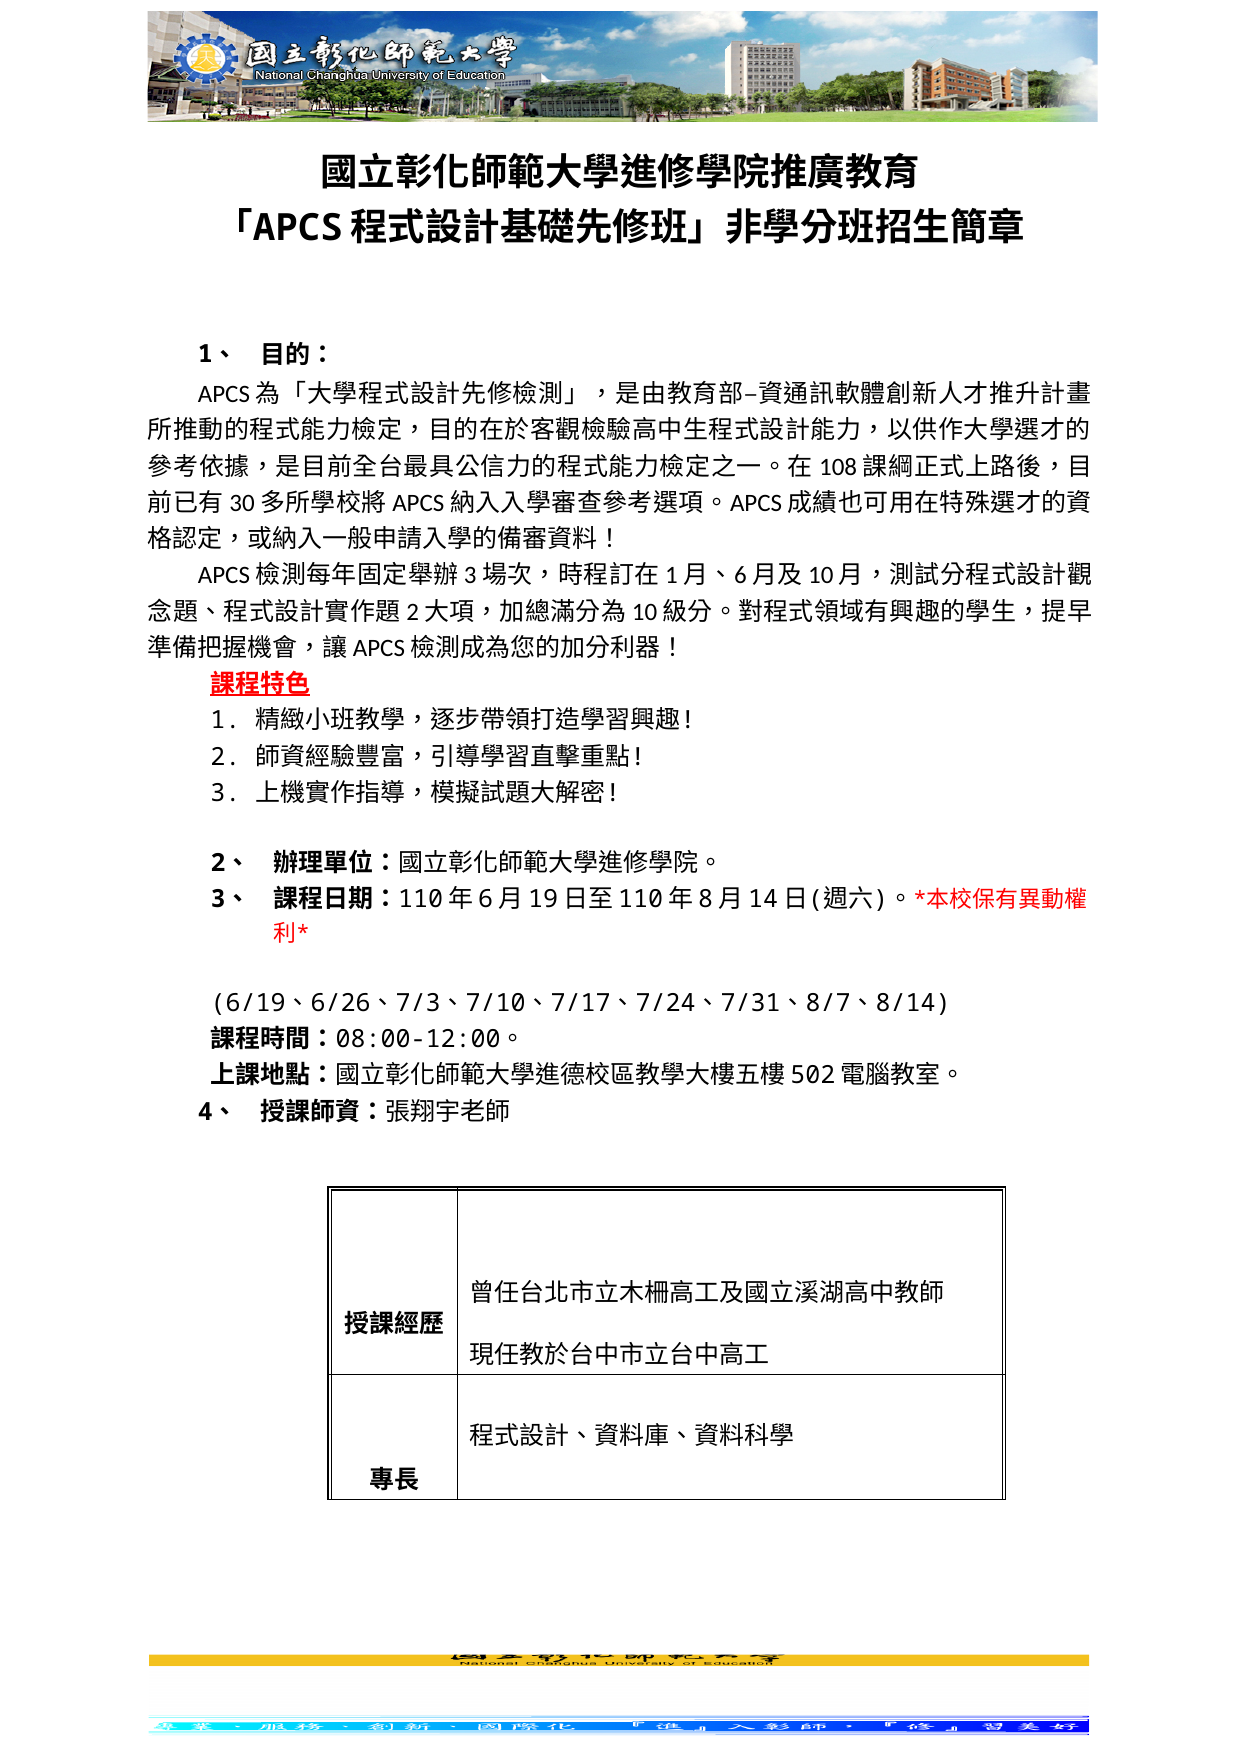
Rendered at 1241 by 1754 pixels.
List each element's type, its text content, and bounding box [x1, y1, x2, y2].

text 課程特色 [210, 663, 1092, 700]
table_header 授課經歷 [332, 1191, 457, 1373]
text APCS檢測每年固定舉辦3場次，時程訂在1月、6月及10月，測試分程式設計觀念題、程式設計實作題2大項，加總滿分為10級分。對程式領域有興趣的學生，提早準備把握機會，讓APCS檢測成為您的加分利器！ [148, 555, 1092, 663]
list 授課師資：張翔宇老師 [198, 1091, 1092, 1127]
text 上課地點：國立彰化師範大學進德校區教學大樓五樓502電腦教室。 [210, 1055, 1092, 1091]
table_cell 程式設計、資料庫、資料科學 [458, 1375, 1002, 1498]
list 課程日期：110年6月19日至110年8月14日(週六)。*本校保有異動權利* [210, 879, 1092, 948]
text 「APCS程式設計基礎先修班」非學分班招生簡章 [148, 197, 1092, 251]
text APCS為「大學程式設計先修檢測」，是由教育部–資通訊軟體創新人才推升計畫所推動的程式能力檢定，目的在於客觀檢驗高中生程式設計能力，以供作大學選才的參考依據，是目前全台最具公信力的程式能力檢定之一。在108課綱正式上路後，目前已有30多所學校將APCS納入入學審查參考選項。APCS成績也可用在特殊選才的資格認定，或納入一般申請入學的備審資料！ [148, 373, 1092, 555]
text 國立彰化師範大學進修學院推廣教育 [148, 142, 1092, 197]
text 3. 上機實作指導，模擬試題大解密! [210, 772, 1092, 808]
table_header 曾任台北市立木柵高工及國立溪湖高中教師 現任教於台中市立台中高工 [458, 1191, 1002, 1373]
list 辦理單位：國立彰化師範大學進修學院。 [210, 843, 1092, 879]
text 1. 精緻小班教學，逐步帶領打造學習興趣! [210, 700, 1092, 736]
table_cell 專長 [332, 1375, 457, 1498]
text 2. 師資經驗豐富，引導學習直擊重點! [210, 736, 1092, 772]
text (6/19、6/26、7/3、7/10、7/17、7/24、7/31、8/7、8/14) 課程時間：08:00-12:00。 [210, 948, 1092, 1055]
list 目的： [198, 311, 1092, 373]
